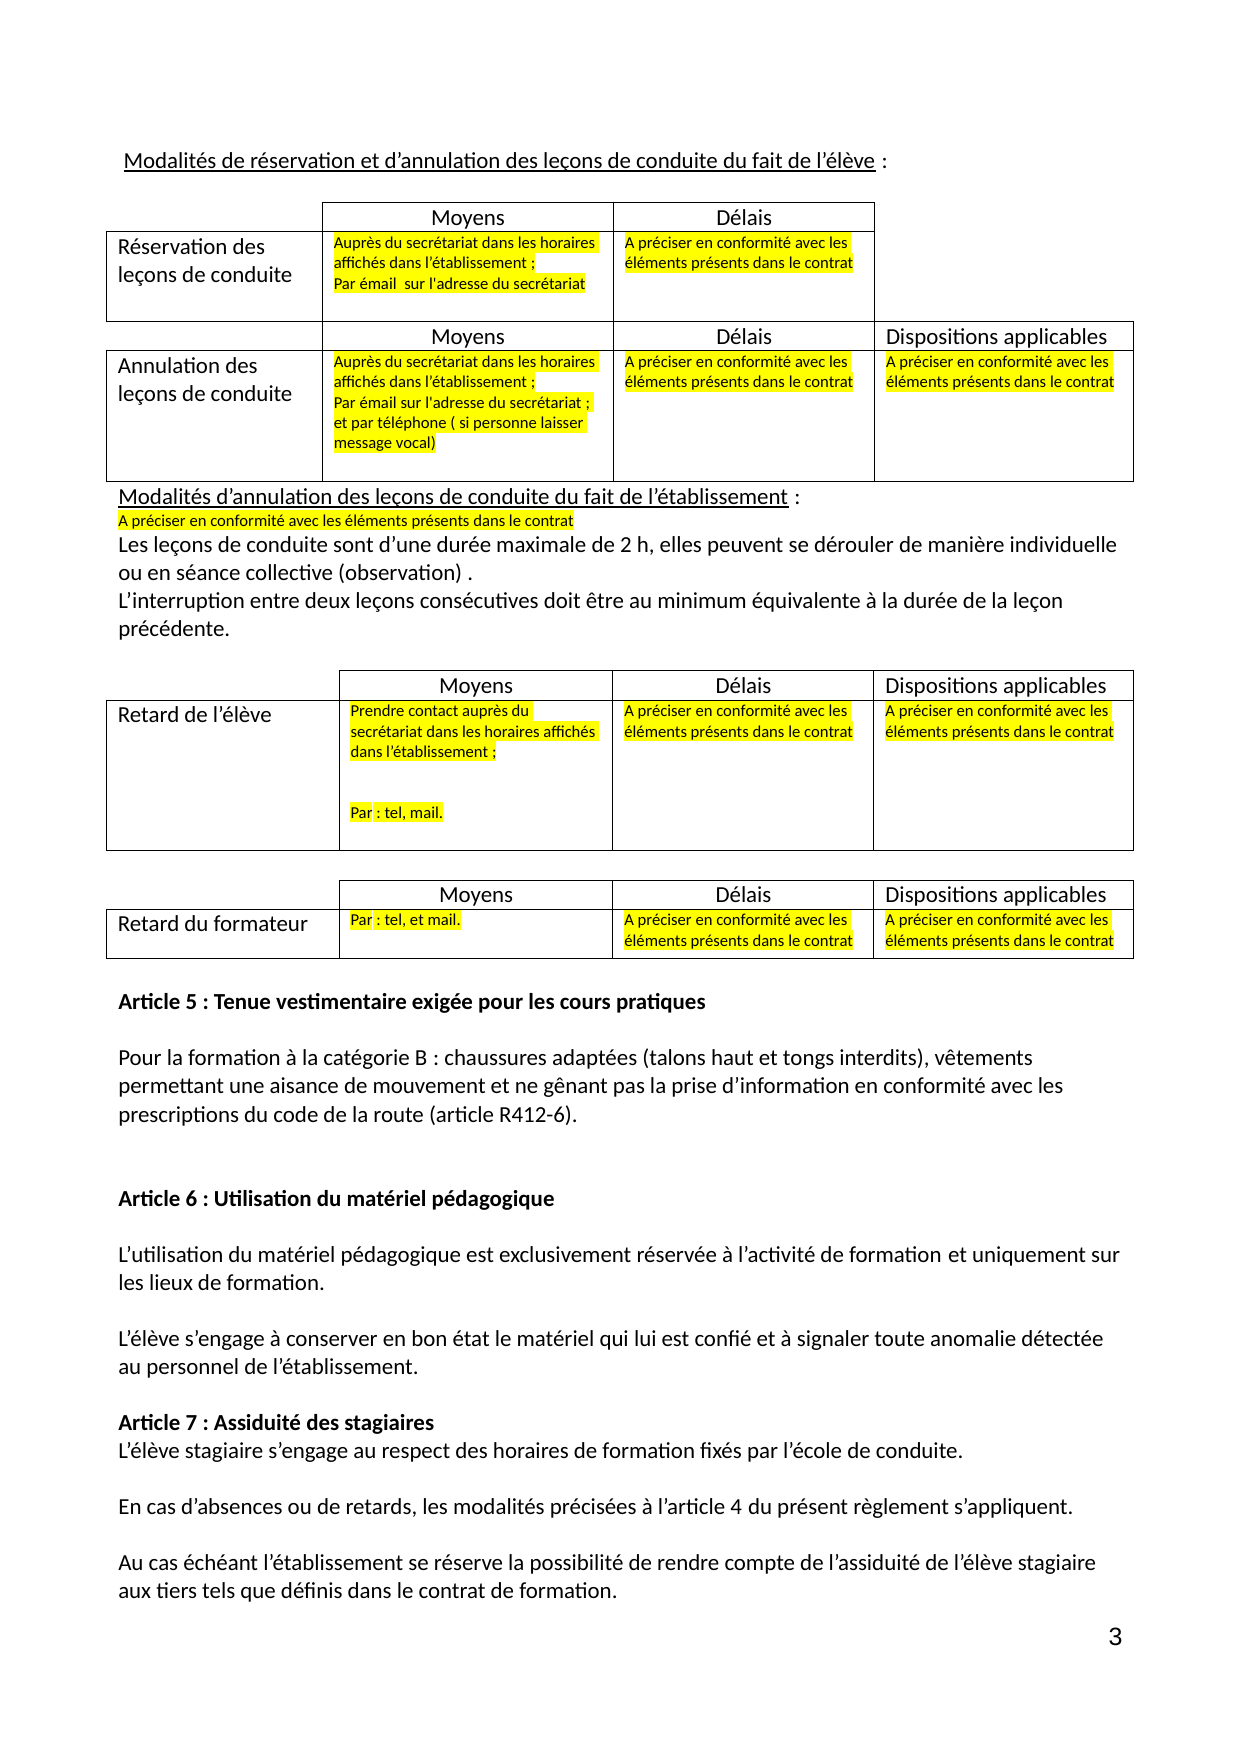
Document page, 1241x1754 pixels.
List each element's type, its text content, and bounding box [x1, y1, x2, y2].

text Article 7 : Assiduité des stagiaires [118, 1408, 1122, 1436]
table_cell Retard du formateur [107, 910, 339, 958]
text Modalités de réservation et d’annulation des leçons de conduite du fait de l’élève : [118, 146, 1122, 174]
text Article 6 : Utilisation du matériel pédagogique [118, 1184, 1122, 1212]
table_cell A préciser en conformité avec les éléments présents dans le contrat [875, 351, 1133, 481]
text Pour la formation à la catégorie B : chaussures adaptées (talons haut et tongs interdits), vêtements permettant une aisance de mouvement et ne gênant pas la prise d’information en conformité avec les prescriptions du code de la route (article R412-6). [118, 1043, 1122, 1128]
table_header Moyens [323, 203, 613, 231]
table_header Délais [613, 881, 873, 908]
text L’élève stagiaire s’engage au respect des horaires de formation fixés par l’école de conduite. [118, 1436, 1122, 1464]
table_header Dispositions applicables [874, 881, 1133, 908]
table_cell A préciser en conformité avec les éléments présents dans le contrat [874, 910, 1133, 958]
table_header Moyens [340, 671, 612, 699]
table_header [106, 670, 339, 699]
table_cell Auprès du secrétariat dans les horaires affichés dans l’établissement ; Par émail sur l'adresse du secrétariat [323, 232, 613, 321]
table_cell Prendre contact auprès du secrétariat dans les horaires affichés dans l’établissement ; Par : tel, mail. [340, 701, 612, 850]
table_header [106, 880, 339, 908]
table_cell A préciser en conformité avec les éléments présents dans le contrat [874, 701, 1133, 850]
table_header Délais [613, 671, 873, 699]
table_cell Réservation des leçons de conduite [107, 232, 322, 321]
table_cell A préciser en conformité avec les éléments présents dans le contrat [613, 910, 873, 958]
table_cell Auprès du secrétariat dans les horaires affichés dans l’établissement ; Par émail sur l'adresse du secrétariat ; et par téléphone ( si personne laisser message vocal) [323, 351, 613, 481]
table_header [106, 202, 322, 231]
table_cell Délais [614, 322, 874, 350]
table_cell Par : tel, et mail. [340, 910, 612, 958]
table_cell A préciser en conformité avec les éléments présents dans le contrat [614, 232, 874, 321]
text Article 5 : Tenue vestimentaire exigée pour les cours pratiques [118, 987, 1122, 1015]
table_cell [106, 322, 322, 350]
table_cell A préciser en conformité avec les éléments présents dans le contrat [614, 351, 874, 481]
text A préciser en conformité avec les éléments présents dans le contrat [118, 510, 1122, 530]
table_cell Moyens [323, 322, 613, 350]
table_header Dispositions applicables [874, 671, 1133, 699]
text L’élève s’engage à conserver en bon état le matériel qui lui est confié et à signaler toute anomalie détectée au personnel de l’établissement. [118, 1324, 1122, 1380]
table_cell Retard de l’élève [107, 701, 339, 850]
text L’interruption entre deux leçons consécutives doit être au minimum équivalente à la durée de la leçon précédente. [118, 586, 1122, 642]
table_header Moyens [340, 881, 612, 908]
table_header [875, 202, 1134, 231]
text En cas d’absences ou de retards, les modalités précisées à l’article 4 du présent règlement s’appliquent. [118, 1492, 1122, 1521]
table_cell A préciser en conformité avec les éléments présents dans le contrat [613, 701, 873, 850]
text Les leçons de conduite sont d’une durée maximale de 2 h, elles peuvent se dérouler de manière individuelle ou en séance collective (observation) . [118, 530, 1122, 586]
table_header Délais [614, 203, 874, 231]
table_cell Annulation des leçons de conduite [107, 351, 322, 481]
table_cell Dispositions applicables [875, 322, 1133, 350]
text L’utilisation du matériel pédagogique est exclusivement réservée à l’activité de formation et uniquement sur les lieux de formation. [118, 1240, 1122, 1296]
table_cell [875, 231, 1134, 321]
text Modalités d’annulation des leçons de conduite du fait de l’établissement : [118, 482, 1122, 510]
text Au cas échéant l’établissement se réserve la possibilité de rendre compte de l’assiduité de l’élève stagiaire aux tiers tels que définis dans le contrat de formation. [118, 1548, 1122, 1604]
